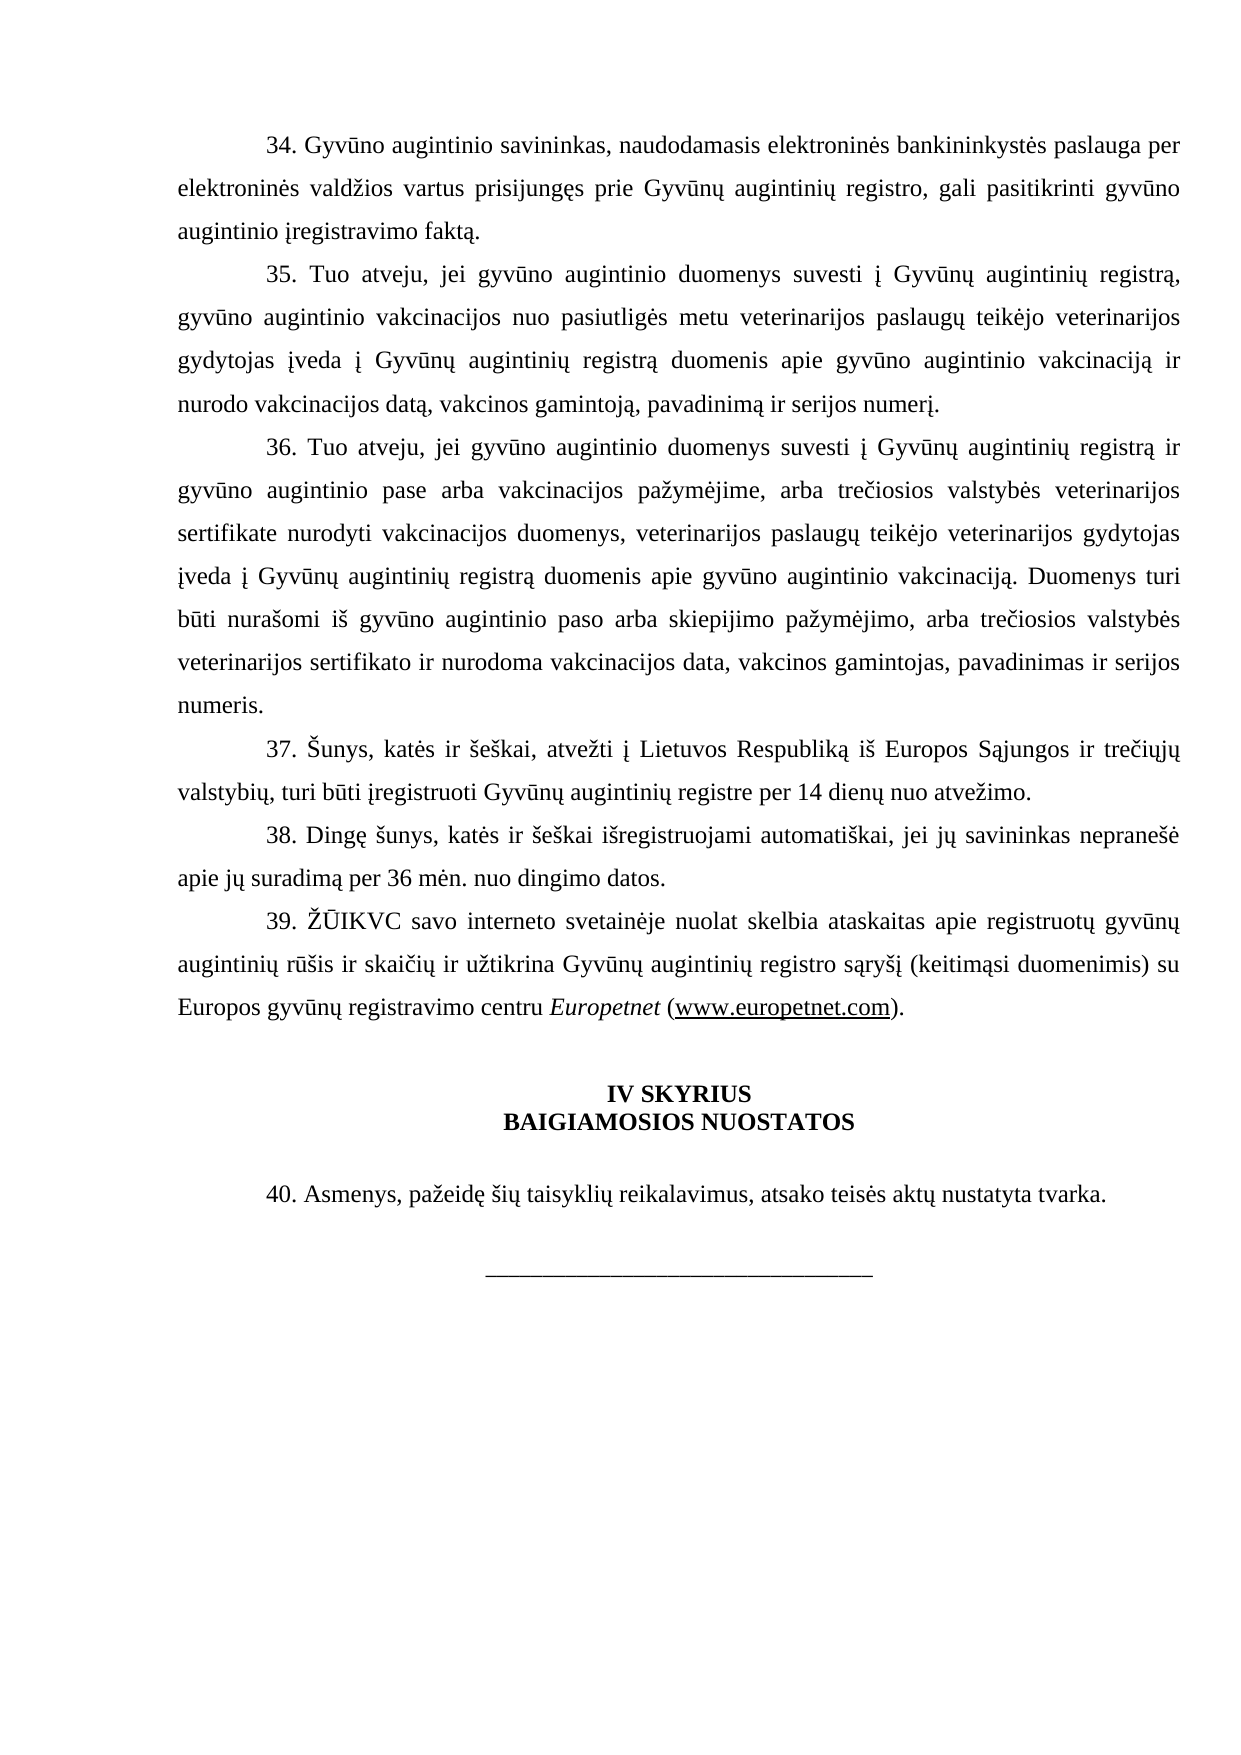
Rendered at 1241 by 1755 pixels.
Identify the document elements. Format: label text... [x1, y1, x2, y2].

text BAIGIAMOSIOS NUOSTATOS [177, 1107, 1181, 1136]
text 39. ŽŪIKVC savo interneto svetainėje nuolat skelbia ataskaitas apie registruotų gyvūnų augintinių rūšis ir skaičių ir užtikrina Gyvūnų augintinių registro sąryšį (keitimąsi duomenimis) su Europos gyvūnų registravimo centru Europetnet (www.europetnet.com). [177, 906, 1181, 1021]
text 35. Tuo atveju, jei gyvūno augintinio duomenys suvesti į Gyvūnų augintinių registrą, gyvūno augintinio vakcinacijos nuo pasiutligės metu veterinarijos paslaugų teikėjo veterinarijos gydytojas įveda į Gyvūnų augintinių registrą duomenis apie gyvūno augintinio vakcinaciją ir nurodo vakcinacijos datą, vakcinos gamintoją, pavadinimą ir serijos numerį. [177, 259, 1181, 417]
text 34. Gyvūno augintinio savininkas, naudodamasis elektroninės bankininkystės paslauga per elektroninės valdžios vartus prisijungęs prie Gyvūnų augintinių registro, gali pasitikrinti gyvūno augintinio įregistravimo faktą. [177, 130, 1181, 245]
text 36. Tuo atveju, jei gyvūno augintinio duomenys suvesti į Gyvūnų augintinių registrą ir gyvūno augintinio pase arba vakcinacijos pažymėjime, arba trečiosios valstybės veterinarijos sertifikate nurodyti vakcinacijos duomenys, veterinarijos paslaugų teikėjo veterinarijos gydytojas įveda į Gyvūnų augintinių registrą duomenis apie gyvūno augintinio vakcinaciją. Duomenys turi būti nurašomi iš gyvūno augintinio paso arba skiepijimo pažymėjimo, arba trečiosios valstybės veterinarijos sertifikato ir nurodoma vakcinacijos data, vakcinos gamintojas, pavadinimas ir serijos numeris. [177, 432, 1181, 719]
text 38. Dingę šunys, katės ir šeškai išregistruojami automatiškai, jei jų savininkas nepranešė apie jų suradimą per 36 mėn. nuo dingimo datos. [177, 820, 1181, 892]
text IV SKYRIUS [177, 1079, 1181, 1107]
text 40. Asmenys, pažeidę šių taisyklių reikalavimus, atsako teisės aktų nustatyta tvarka. [177, 1179, 1181, 1208]
text 37. Šunys, katės ir šeškai, atvežti į Lietuvos Respubliką iš Europos Sąjungos ir trečiųjų valstybių, turi būti įregistruoti Gyvūnų augintinių registre per 14 dienų nuo atvežimo. [177, 734, 1181, 806]
text __________________________________ [177, 1252, 1181, 1281]
